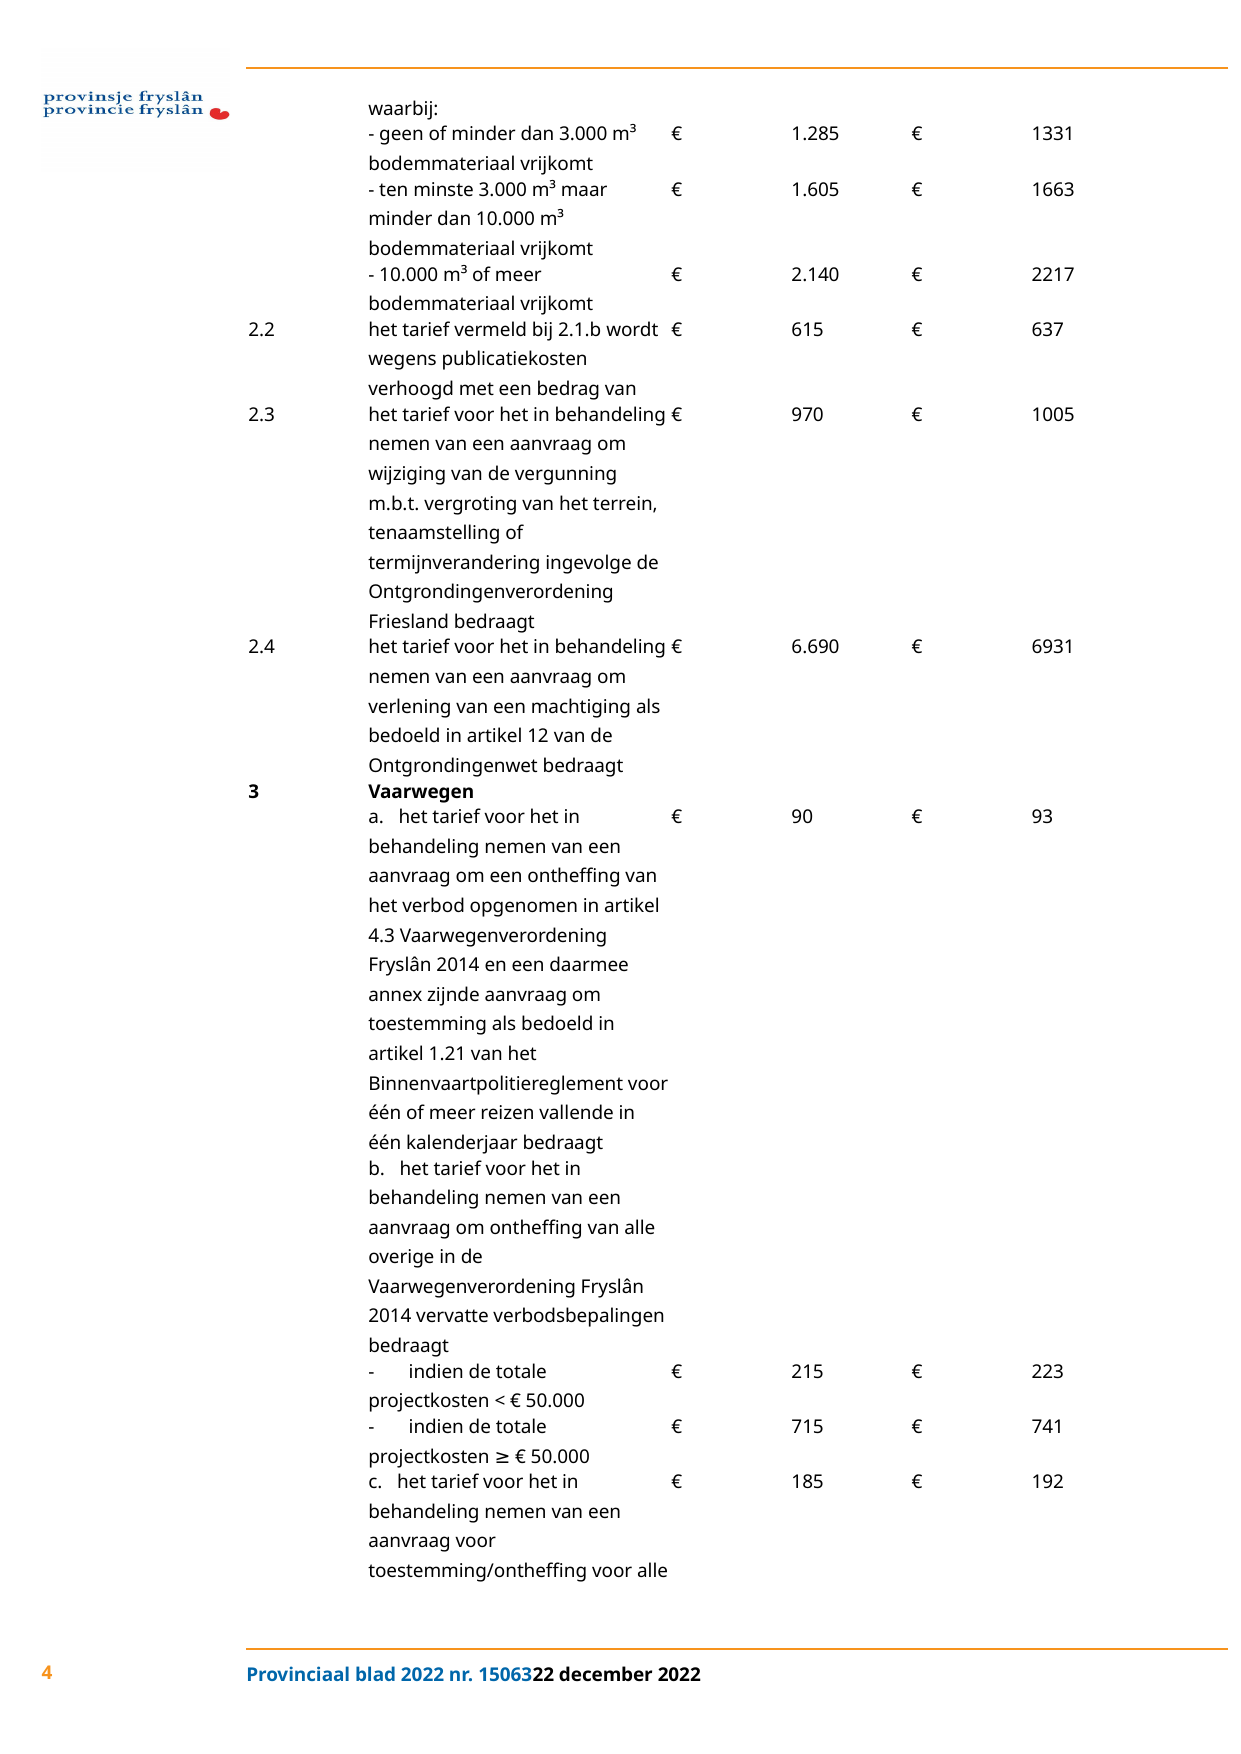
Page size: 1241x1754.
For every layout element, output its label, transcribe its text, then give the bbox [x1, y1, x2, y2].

table_cell € [671, 1358, 791, 1413]
table_cell het tarief vermeld bij 2.1.b wordt wegens publicatiekosten verhoogd met een bedrag van [368, 316, 671, 401]
table_cell [248, 95, 368, 316]
table_cell [671, 95, 791, 121]
table_cell 192 [1031, 1469, 1152, 1583]
table_cell € [911, 1413, 1031, 1468]
table_cell - 10.000 m³ of meer bodemmateriaal vrijkomt [368, 261, 671, 316]
table_cell € [911, 1358, 1031, 1413]
table_cell € [911, 1469, 1031, 1583]
table_cell het tarief voor het in behandeling nemen van een aanvraag om wijziging van de vergunning m.b.t. vergroting van het terrein, tenaamstelling of termijnverandering ingevolge de Ontgrondingenverordening Friesland bedraagt [368, 401, 671, 634]
table_cell 215 [791, 1358, 911, 1413]
table_cell [671, 778, 791, 803]
table_cell - indien de totale projectkosten ≥ € 50.000 [368, 1413, 671, 1468]
table_cell 970 [791, 401, 911, 634]
table_cell [248, 804, 368, 1583]
table_cell [911, 1155, 1031, 1358]
table_cell € [911, 634, 1031, 778]
table_cell 2.140 [791, 261, 911, 316]
table_cell het tarief voor het in behandeling nemen van een aanvraag om verlening van een machtiging als bedoeld in artikel 12 van de Ontgrondingenwet bedraagt [368, 634, 671, 778]
table_cell € [671, 261, 791, 316]
table_cell 2.2 [248, 316, 368, 401]
table_cell 3 [248, 778, 368, 803]
table_cell 615 [791, 316, 911, 401]
table_cell 6931 [1031, 634, 1152, 778]
table_cell a. het tarief voor het in behandeling nemen van een aanvraag om een ontheffing van het verbod opgenomen in artikel 4.3 Vaarwegenverordening Fryslân 2014 en een daarmee annex zijnde aanvraag om toestemming als bedoeld in artikel 1.21 van het Binnenvaartpolitiereglement voor één of meer reizen vallende in één kalenderjaar bedraagt [368, 804, 671, 1155]
table_cell - indien de totale projectkosten < € 50.000 [368, 1358, 671, 1413]
table_cell 6.690 [791, 634, 911, 778]
table_cell € [671, 1413, 791, 1468]
table_cell € [671, 1469, 791, 1583]
table_cell [791, 95, 911, 121]
table_cell € [911, 261, 1031, 316]
table_cell 1.285 [791, 121, 911, 176]
table_cell [1031, 778, 1152, 803]
table_cell € [911, 176, 1031, 261]
table_cell 1005 [1031, 401, 1152, 634]
picture [41, 47, 231, 172]
table_cell - ten minste 3.000 m³ maar minder dan 10.000 m³ bodemmateriaal vrijkomt [368, 176, 671, 261]
table_cell 223 [1031, 1358, 1152, 1413]
table_cell 637 [1031, 316, 1152, 401]
table_cell [1031, 95, 1152, 121]
table_cell 2.3 [248, 401, 368, 634]
table_cell Vaarwegen [368, 778, 671, 803]
table_cell waarbij: [368, 95, 671, 121]
table_cell 2.4 [248, 634, 368, 778]
table_cell 1331 [1031, 121, 1152, 176]
table_cell [911, 95, 1031, 121]
table_cell 1663 [1031, 176, 1152, 261]
table_cell b. het tarief voor het in behandeling nemen van een aanvraag om ontheffing van alle overige in de Vaarwegenverordening Fryslân 2014 vervatte verbodsbepalingen bedraagt [368, 1155, 671, 1358]
table_cell c. het tarief voor het in behandeling nemen van een aanvraag voor toestemming/ontheffing voor alle [368, 1469, 671, 1583]
table_cell € [911, 401, 1031, 634]
table_cell 93 [1031, 804, 1152, 1155]
table_cell € [911, 121, 1031, 176]
table_cell € [671, 804, 791, 1155]
table_cell [1031, 1155, 1152, 1358]
table_cell 90 [791, 804, 911, 1155]
table_cell € [911, 804, 1031, 1155]
table_cell - geen of minder dan 3.000 m³ bodemmateriaal vrijkomt [368, 121, 671, 176]
table_cell 1.605 [791, 176, 911, 261]
table_cell € [671, 316, 791, 401]
table_cell 715 [791, 1413, 911, 1468]
table_cell [791, 778, 911, 803]
table_cell € [671, 401, 791, 634]
table_cell € [671, 634, 791, 778]
table_cell 185 [791, 1469, 911, 1583]
table_cell [911, 778, 1031, 803]
table_cell € [911, 316, 1031, 401]
table_cell [791, 1155, 911, 1358]
table_cell [671, 1155, 791, 1358]
table_cell 741 [1031, 1413, 1152, 1468]
table_cell € [671, 121, 791, 176]
table_cell 2217 [1031, 261, 1152, 316]
table_cell € [671, 176, 791, 261]
